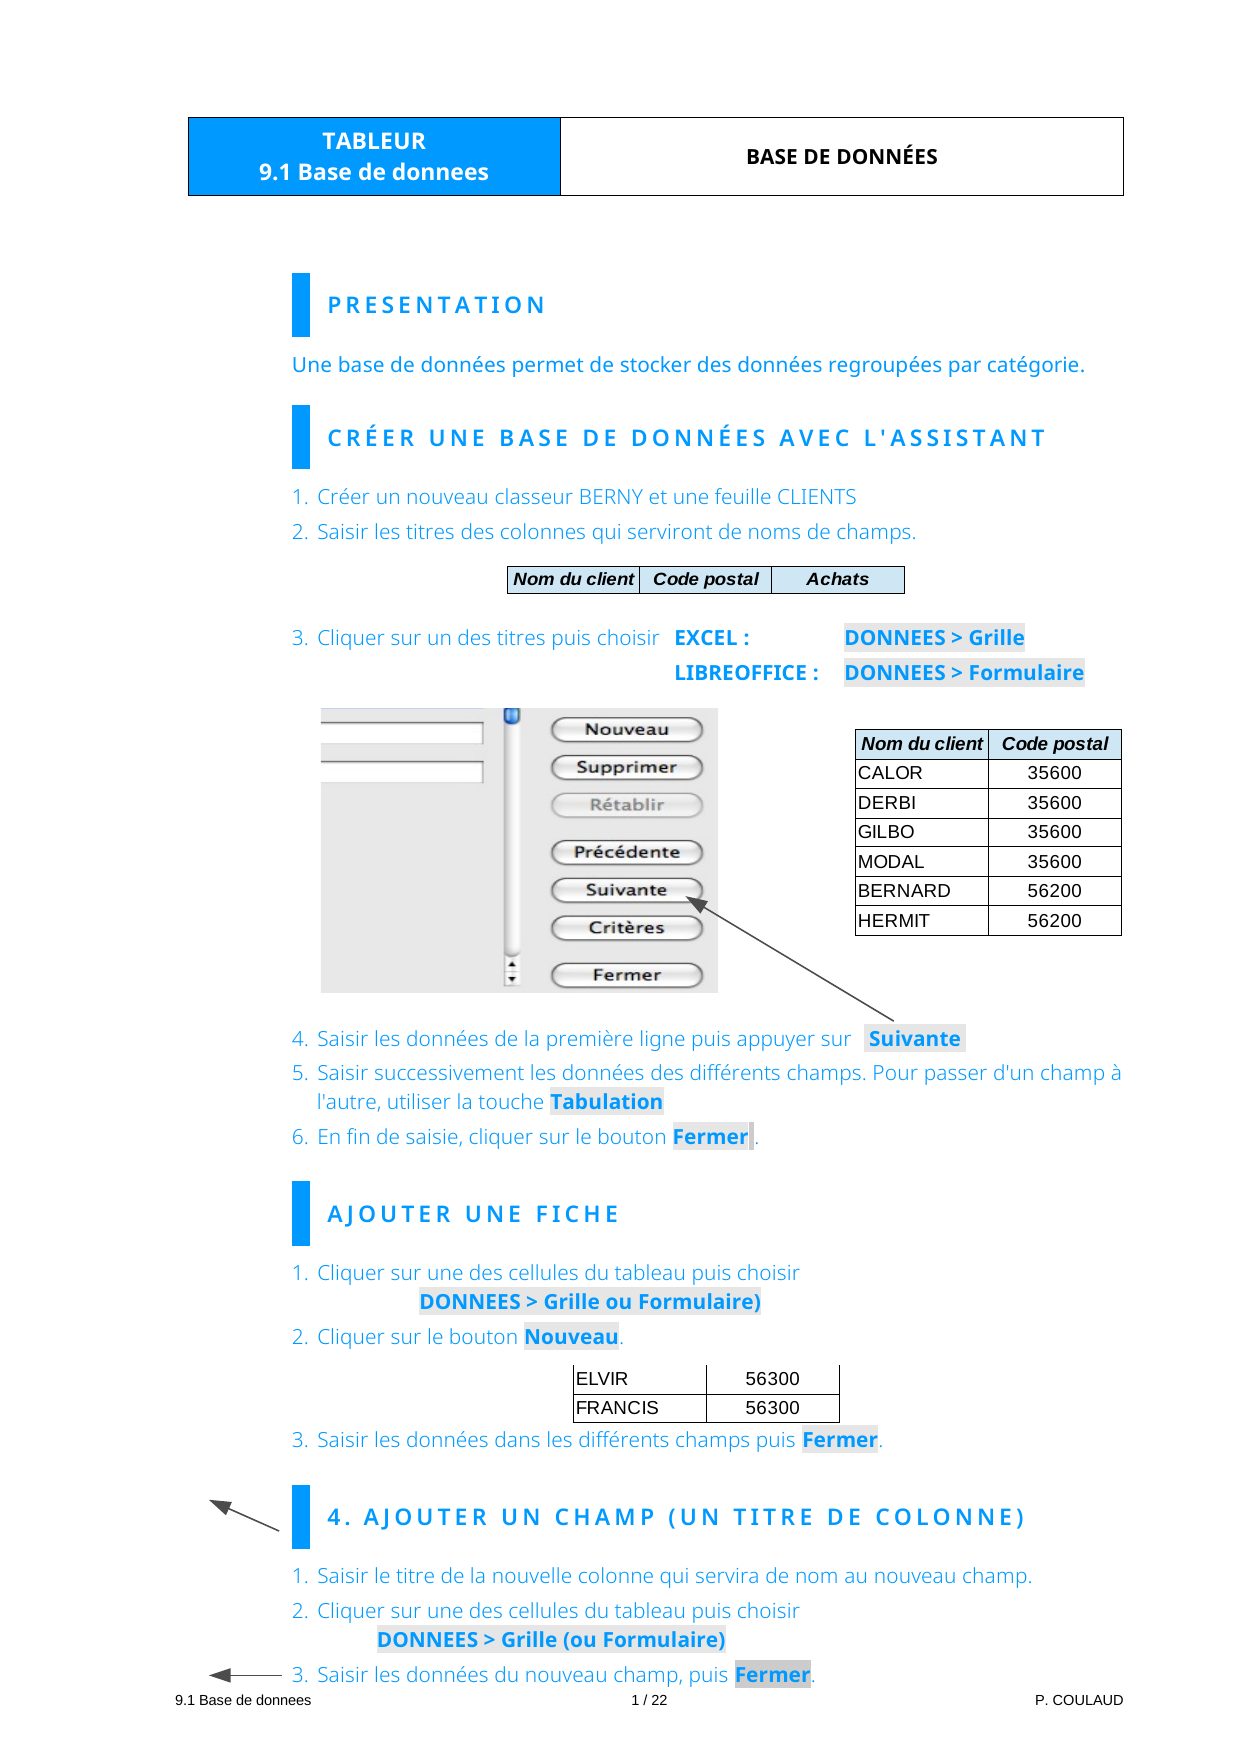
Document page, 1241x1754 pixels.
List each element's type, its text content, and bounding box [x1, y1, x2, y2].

list Cliquer sur le bouton Nouveau. [292, 1322, 1123, 1350]
subtitle CRÉER UNE BASE DE DONNÉES AVEC L'ASSISTANT [310, 405, 1123, 469]
list Cliquer sur une des cellules du tableau puis choisir DONNEES > Grille (ou Formulaire) [292, 1596, 1123, 1653]
list Saisir les titres des colonnes qui serviront de noms de champs. [292, 517, 1123, 545]
list Saisir les données dans les différents champs puis Fermer. [292, 1356, 1123, 1453]
list Cliquer sur un des titres puis choisir EXCEL : DONNEES > Grille [292, 623, 1123, 652]
text LIBREOFFICE : DONNEES > Formulaire [292, 658, 1123, 687]
picture [320, 708, 719, 993]
text Une base de données permet de stocker des données regroupées par catégorie. [292, 349, 1123, 378]
table_header BASE DE DONNÉES [561, 118, 1123, 195]
subtitle AJOUTER UN CHAMP (UN TITRE DE COLONNE) [292, 1484, 1123, 1549]
list Cliquer sur une des cellules du tableau puis choisir DONNEES > Grille ou Formulaire) [292, 1258, 1123, 1315]
subtitle AJOUTER UNE FICHE [310, 1181, 1123, 1246]
list Saisir les données de la première ligne puis appuyer sur Suivante [292, 1023, 1123, 1052]
list En fin de saisie, cliquer sur le bouton Fermer . [292, 1122, 1123, 1150]
list Saisir le titre de la nouvelle colonne qui servira de nom au nouveau champ. [292, 1561, 1123, 1590]
subtitle PRESENTATION [310, 273, 1123, 337]
list Saisir successivement les données des différents champs. Pour passer d'un champ à l'autre, utiliser la touche Tabulation [292, 1058, 1123, 1115]
list Créer un nouveau classeur BERNY et une feuille CLIENTS [292, 482, 1123, 511]
list Saisir les données du nouveau champ, puis Fermer. [292, 1659, 1123, 1688]
